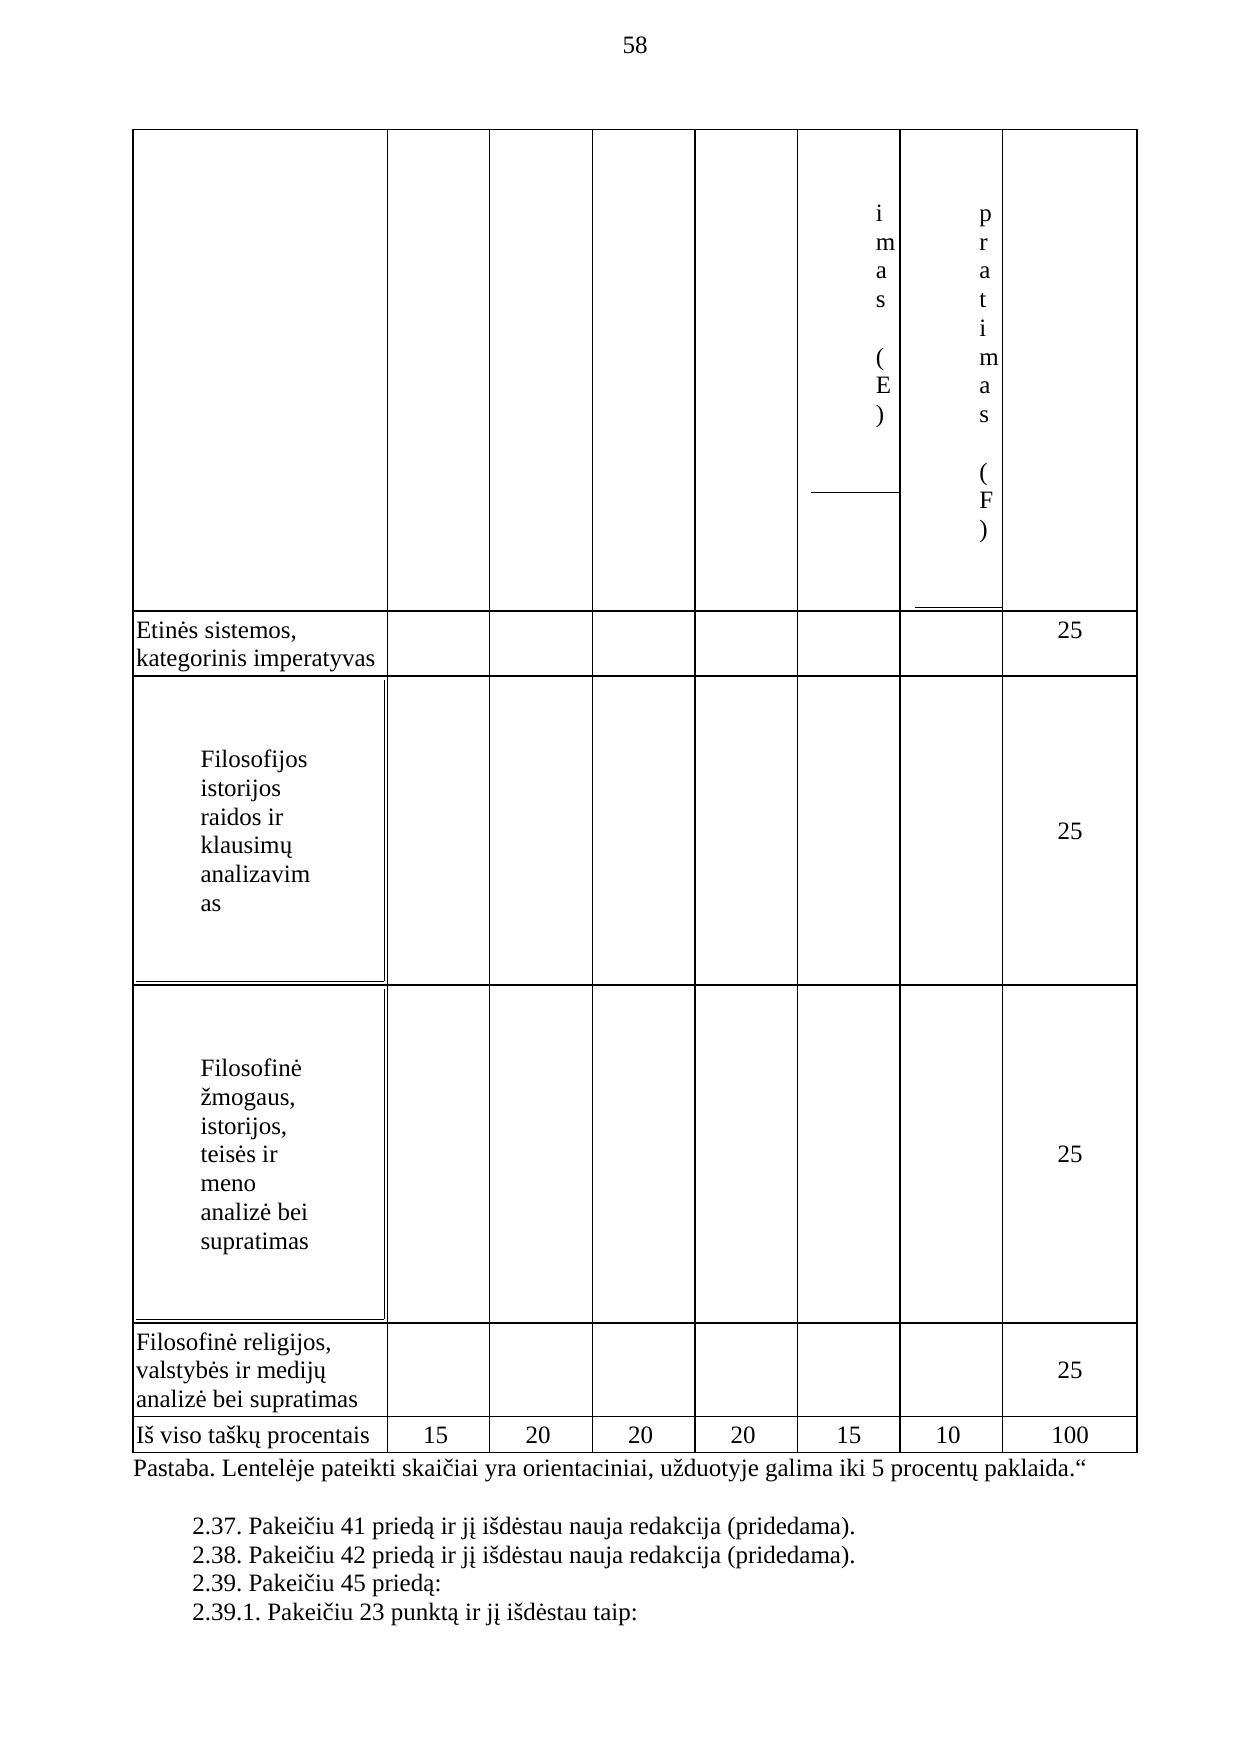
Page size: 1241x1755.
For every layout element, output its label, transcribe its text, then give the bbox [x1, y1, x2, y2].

table_cell [593, 1324, 694, 1416]
table_cell 10 [901, 1417, 1002, 1452]
table_cell 20 [490, 1417, 592, 1452]
text 2.38. Pakeičiu 42 priedą ir jį išdėstau nauja redakcija (pridedama). [133, 1540, 1137, 1568]
table_cell [490, 986, 592, 1322]
table_cell [490, 677, 592, 984]
table_cell [901, 677, 1002, 984]
table_cell 25 [1003, 612, 1136, 675]
table_cell Etinės sistemos, kategorinis imperatyvas [134, 612, 387, 675]
table_cell 20 [696, 1417, 797, 1452]
table_cell [388, 677, 489, 984]
table_cell Filosofinė žmogaus, istorijos, teisės ir meno analizė bei supratimas [134, 986, 387, 1322]
table_cell [696, 612, 797, 675]
table_cell [798, 986, 899, 1322]
table_cell pratimas (F) [901, 130, 1002, 610]
text Pastaba. Lentelėje pateikti skaičiai yra orientaciniai, užduotyje galima iki 5 procentų paklaida.“ [133, 1453, 1137, 1482]
table_cell [593, 986, 694, 1322]
table_cell Filosofinė religijos, valstybės ir medijų analizė bei supratimas [134, 1324, 387, 1416]
table_cell [798, 612, 899, 675]
text 2.37. Pakeičiu 41 priedą ir jį išdėstau nauja redakcija (pridedama). [133, 1511, 1137, 1540]
table_cell 15 [388, 1417, 489, 1452]
table_cell [901, 1324, 1002, 1416]
table_cell [490, 130, 592, 610]
table_cell 100 [1003, 1417, 1136, 1452]
table_cell [388, 1324, 489, 1416]
table_cell [388, 612, 489, 675]
table_cell [490, 612, 592, 675]
table_cell 20 [593, 1417, 694, 1452]
table_cell [696, 1324, 797, 1416]
table_cell [593, 612, 694, 675]
table_cell [696, 130, 797, 610]
table_cell 15 [798, 1417, 899, 1452]
text 2.39. Pakeičiu 45 priedą: [133, 1568, 1137, 1597]
table_cell [901, 612, 1002, 675]
table_cell [593, 677, 694, 984]
table_cell 25 [1003, 1324, 1136, 1416]
table_cell [388, 986, 489, 1322]
table_cell Filosofijos istorijos raidos ir klausimų analizavimas [134, 677, 387, 984]
table_cell [901, 986, 1002, 1322]
table_cell [490, 1324, 592, 1416]
table_cell [388, 130, 489, 610]
table_cell imas (E) [798, 130, 899, 610]
table_cell 25 [1003, 986, 1136, 1322]
table_cell [798, 1324, 899, 1416]
table_cell [593, 130, 694, 610]
table_cell [696, 677, 797, 984]
table_cell [798, 677, 899, 984]
table_cell Iš viso taškų procentais [134, 1417, 387, 1452]
table_cell [696, 986, 797, 1322]
text 2.39.1. Pakeičiu 23 punktą ir jį išdėstau taip: [133, 1597, 1137, 1626]
table_cell 25 [1003, 677, 1136, 984]
table_header [1003, 130, 1136, 610]
table_header [134, 130, 387, 610]
